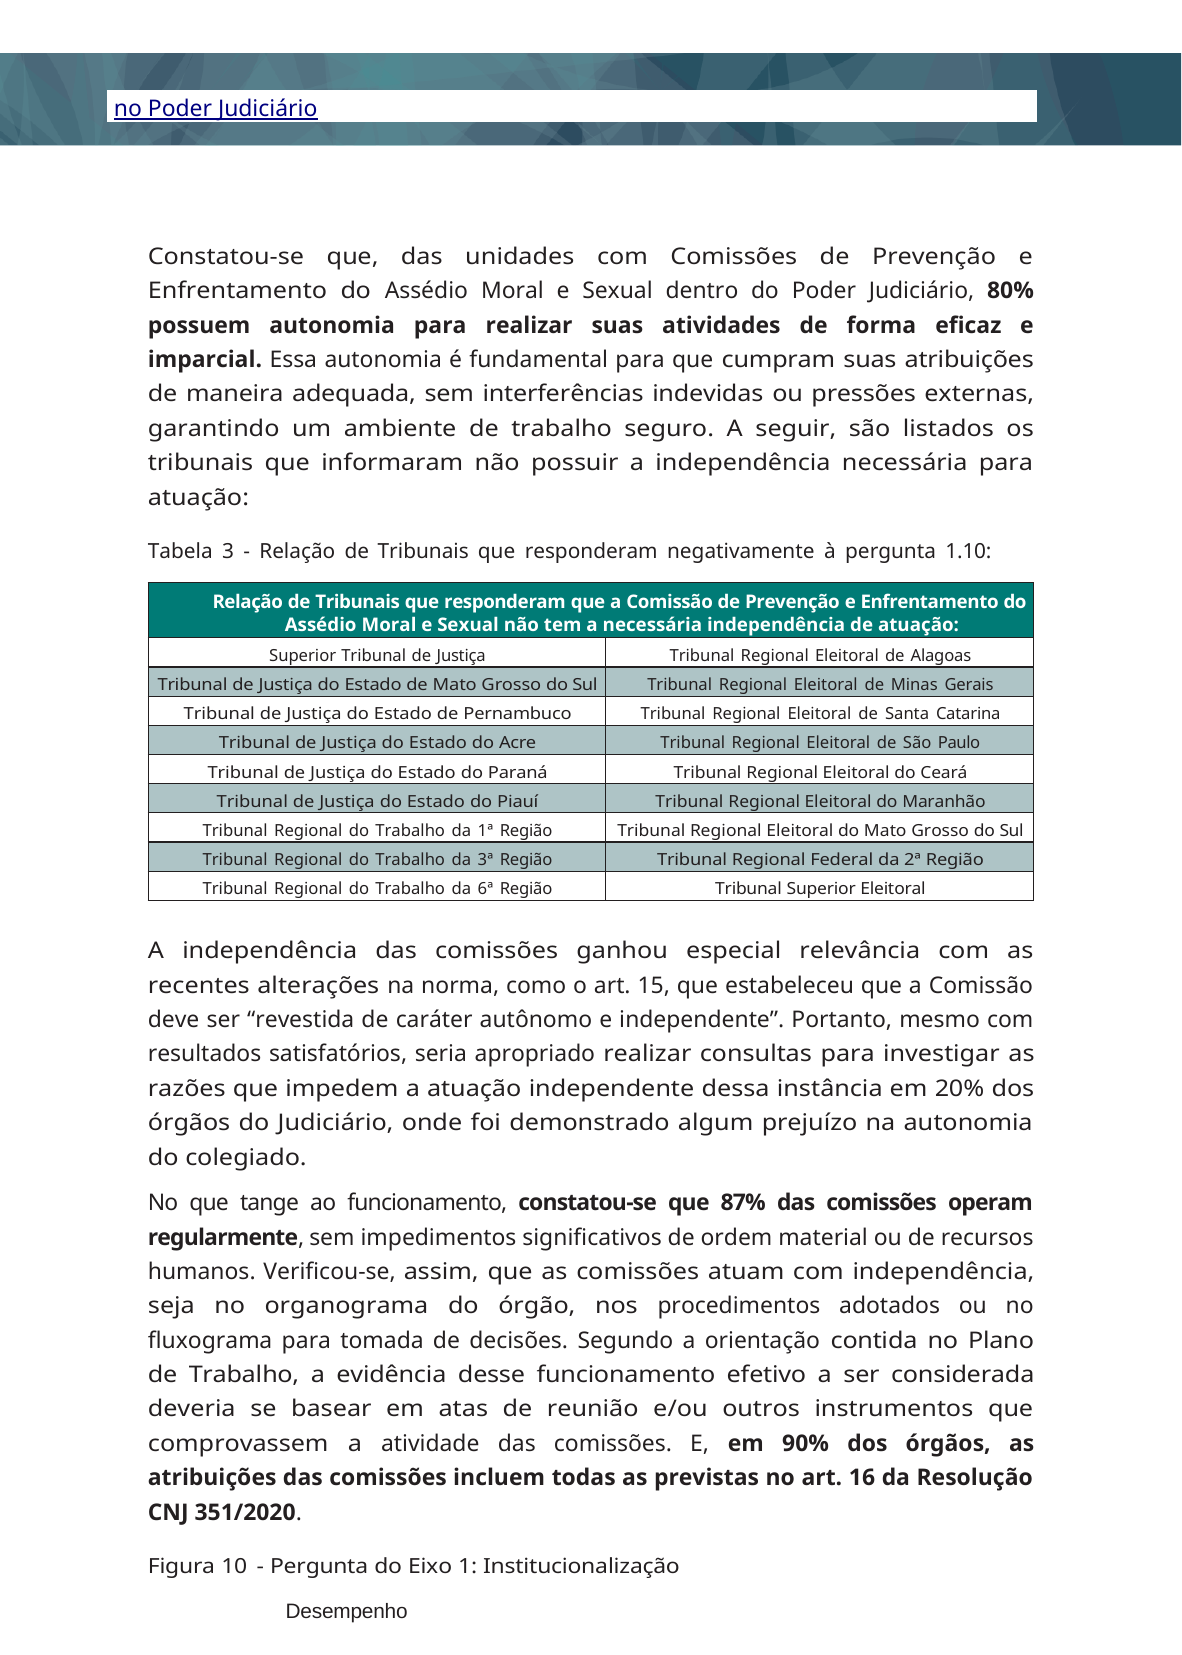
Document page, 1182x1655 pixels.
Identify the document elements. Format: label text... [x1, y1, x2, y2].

table_cell Tribunal Regional Eleitoral de Alagoas [606, 638, 1033, 666]
table_header Relação de Tribunais que responderam que a Comissão de Prevenção e Enfrentamento do Assédio Moral e Sexual não tem a necessária independência de atuação: [149, 583, 1033, 637]
table_cell Tribunal Regional Eleitoral de Santa Catarina [606, 697, 1033, 725]
table_cell Tribunal Regional Eleitoral do Ceará [606, 755, 1033, 783]
table_cell Tribunal Regional Eleitoral de Minas Gerais [606, 668, 1033, 696]
table_cell Tribunal Superior Eleitoral [606, 872, 1033, 900]
table_cell Tribunal de Justiça do Estado de Mato Grosso do Sul [149, 668, 605, 696]
text Constatou-se que, das unidades com Comissões de Prevenção e Enfrentamento do Assédio Moral e Sexual dentro do Poder Judiciário, 80% possuem autonomia para realizar suas atividades de forma eficaz e imparcial. Essa autonomia é fundamental para que cumpram suas atribuições de maneira adequada, sem interferências indevidas ou pressões externas, garantindo um ambiente de trabalho seguro. A seguir, são listados os tribunais que informaram não possuir a independência necessária para atuação: [148, 240, 1034, 512]
table_cell Tribunal Regional Eleitoral de São Paulo [606, 726, 1033, 754]
table_cell Tribunal de Justiça do Estado do Paraná [149, 755, 605, 783]
table_cell Tribunal Regional do Trabalho da 3ª Região [149, 843, 605, 871]
table_cell Tribunal Regional Eleitoral do Mato Grosso do Sul [606, 813, 1033, 841]
table_cell Tribunal de Justiça do Estado de Pernambuco [149, 697, 605, 725]
text Desempenho [285, 1598, 1181, 1622]
table_cell Tribunal de Justiça do Estado do Acre [149, 726, 605, 754]
text No que tange ao funcionamento, constatou-se que 87% das comissões operam regularmente, sem impedimentos significativos de ordem material ou de recursos humanos. Verificou-se, assim, que as comissões atuam com independência, seja no organograma do órgão, nos procedimentos adotados ou no fluxograma para tomada de decisões. Segundo a orientação contida no Plano de Trabalho, a evidência desse funcionamento efetivo a ser considerada deveria se basear em atas de reunião e/ou outros instrumentos que comprovassem a atividade das comissões. E, em 90% dos órgãos, as atribuições das comissões incluem todas as previstas no art. 16 da Resolução CNJ 351/2020. [148, 1186, 1034, 1527]
table_cell Superior Tribunal de Justiça [149, 638, 605, 666]
table_cell Tribunal Regional do Trabalho da 1ª Região [149, 813, 605, 841]
table_cell Tribunal Regional do Trabalho da 6ª Região [149, 872, 605, 900]
text Tabela 3 - Relação de Tribunais que responderam negativamente à pergunta 1.10: [148, 536, 1181, 564]
text A independência das comissões ganhou especial relevância com as recentes alterações na norma, como o art. 15, que estabeleceu que a Comissão deve ser “revestida de caráter autônomo e independente”. Portanto, mesmo com resultados satisfatórios, seria apropriado realizar consultas para investigar as razões que impedem a atuação independente dessa instância em 20% dos órgãos do Judiciário, onde foi demonstrado algum prejuízo na autonomia do colegiado. [148, 934, 1034, 1172]
text Figura 10 - Pergunta do Eixo 1: Institucionalização [148, 1551, 1181, 1579]
table_cell Tribunal de Justiça do Estado do Piauí [149, 784, 605, 812]
table_cell Tribunal Regional Eleitoral do Maranhão [606, 784, 1033, 812]
table_cell Tribunal Regional Federal da 2ª Região [606, 843, 1033, 871]
